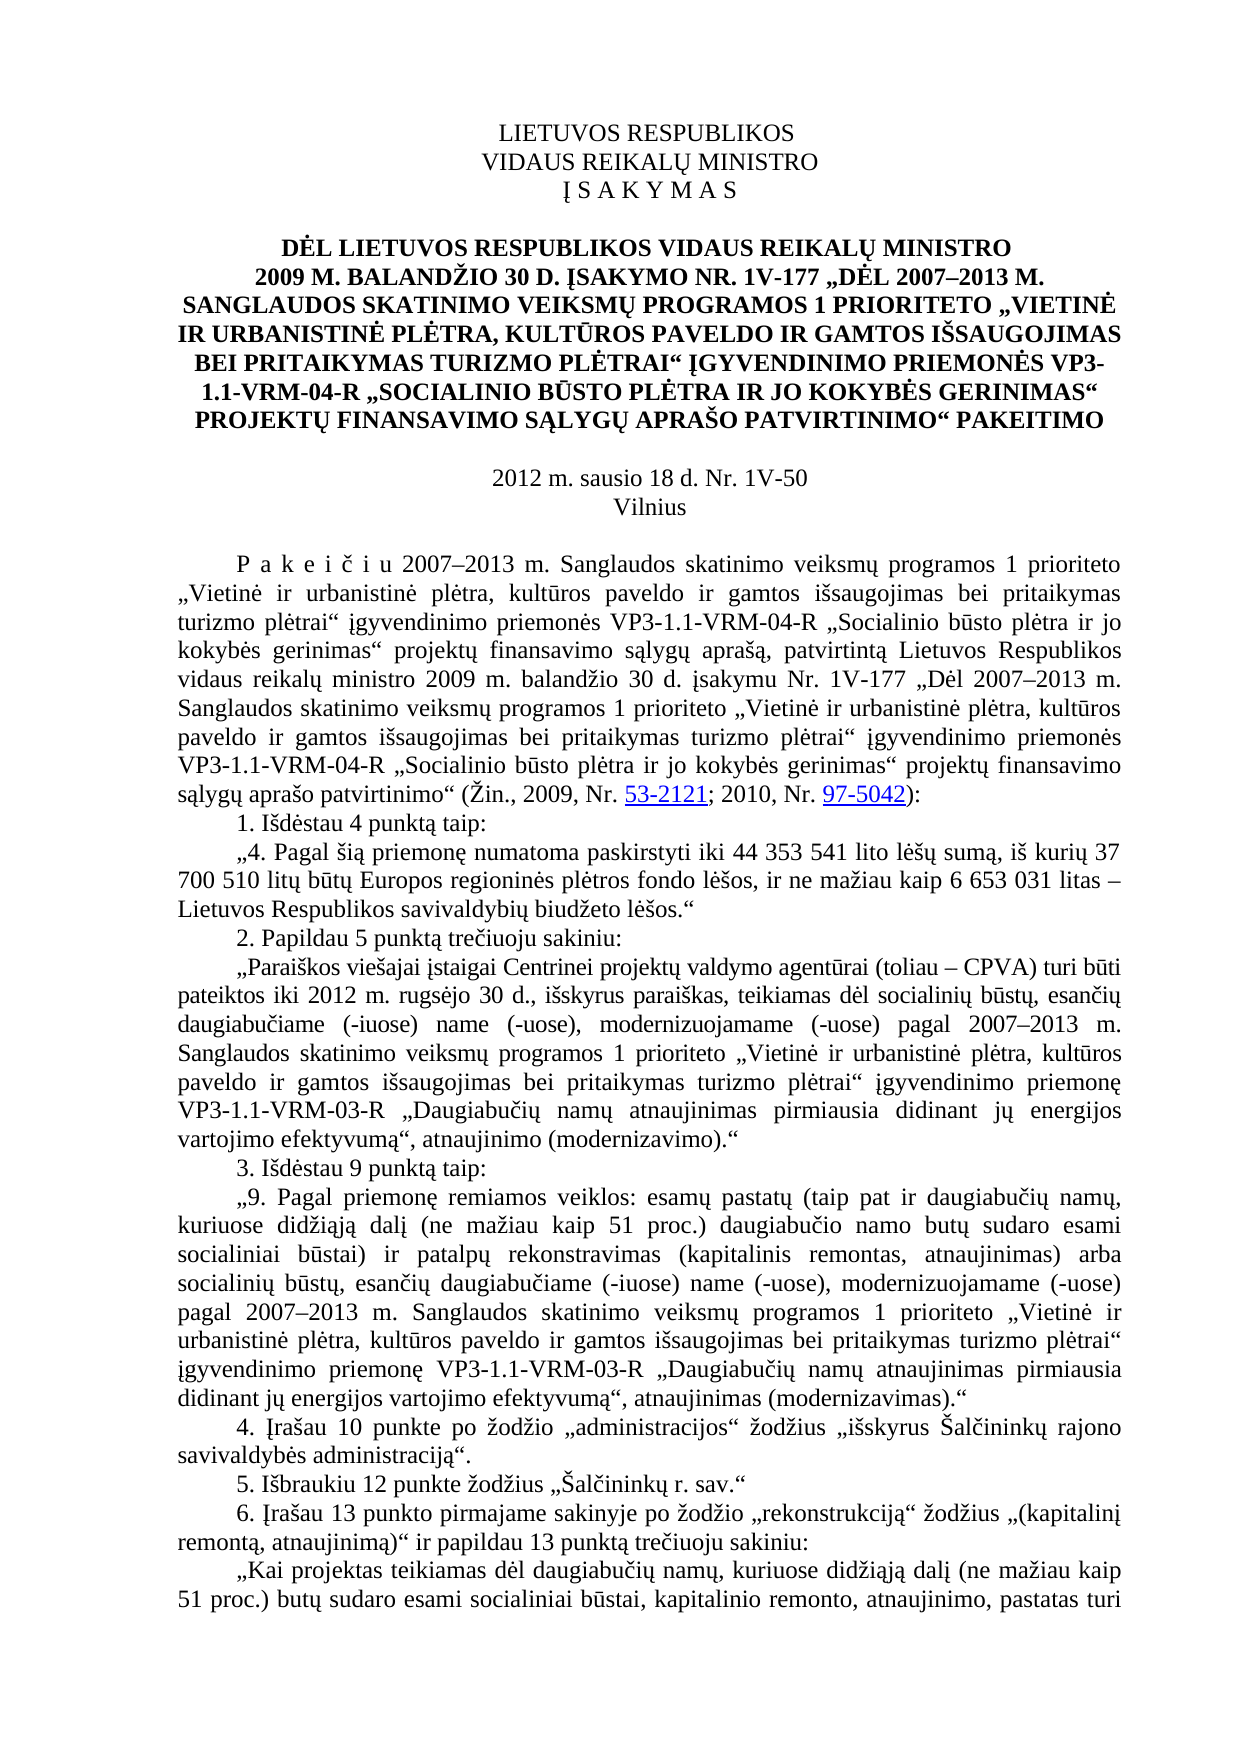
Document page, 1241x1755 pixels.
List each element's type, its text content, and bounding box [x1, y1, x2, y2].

text Vilnius [177, 492, 1122, 521]
text 2. Papildau 5 punktą trečiuoju sakiniu: [177, 923, 1122, 952]
text „Paraiškos viešajai įstaigai Centrinei projektų valdymo agentūrai (toliau – CPVA) turi būti pateiktos iki 2012 m. rugsėjo 30 d., išskyrus paraiškas, teikiamas dėl socialinių būstų, esančių daugiabučiame (-iuose) name (-uose), modernizuojamame (-uose) pagal 2007–2013 m. Sanglaudos skatinimo veiksmų programos 1 prioriteto „Vietinė ir urbanistinė plėtra, kultūros paveldo ir gamtos išsaugojimas bei pritaikymas turizmo plėtrai“ įgyvendinimo priemonę VP3-1.1-VRM-03-r „Daugiabučių namų atnaujinimas pirmiausia didinant jų energijos vartojimo efektyvumą“, atnaujinimo (modernizavimo).“ [177, 952, 1122, 1153]
text „9. Pagal priemonę remiamos veiklos: esamų pastatų (taip pat ir daugiabučių namų, kuriuose didžiąją dalį (ne mažiau kaip 51 proc.) daugiabučio namo butų sudaro esami socialiniai būstai) ir patalpų rekonstravimas (kapitalinis remontas, atnaujinimas) arba socialinių būstų, esančių daugiabučiame (-iuose) name (-uose), modernizuojamame (-uose) pagal 2007–2013 m. Sanglaudos skatinimo veiksmų programos 1 prioriteto „Vietinė ir urbanistinė plėtra, kultūros paveldo ir gamtos išsaugojimas bei pritaikymas turizmo plėtrai“ įgyvendinimo priemonę VP3-1.1-VRM-03-r „Daugiabučių namų atnaujinimas pirmiausia didinant jų energijos vartojimo efektyvumą“, atnaujinimas (modernizavimas).“ [177, 1182, 1122, 1412]
text 2012 m. sausio 18 d. Nr. 1V-50 [177, 463, 1122, 492]
text „4. Pagal šią priemonę numatoma paskirstyti iki 44 353 541 lito lėšų sumą, iš kurių 37 700 510 litų būtų Europos regioninės plėtros fondo lėšos, ir ne mažiau kaip 6 653 031 litas – Lietuvos Respublikos savivaldybių biudžeto lėšos.“ [177, 837, 1122, 923]
text 5. Išbraukiu 12 punkte žodžius „Šalčininkų r. sav.“ [177, 1469, 1122, 1498]
text LIETUVOS RESPUBLIKOS [177, 118, 1122, 147]
text Į S A K Y M A S [177, 176, 1122, 204]
text VIDAUS REIKALŲ MINISTRO [177, 147, 1122, 176]
text 3. Išdėstau 9 punktą taip: [177, 1153, 1122, 1182]
text 6. Įrašau 13 punkto pirmajame sakinyje po žodžio „rekonstrukciją“ žodžius „(kapitalinį remontą, atnaujinimą)“ ir papildau 13 punktą trečiuoju sakiniu: [177, 1498, 1122, 1556]
text 4. Įrašau 10 punkte po žodžio „administracijos“ žodžius „išskyrus Šalčininkų rajono savivaldybės administraciją“. [177, 1412, 1122, 1469]
text DĖL LIETUVOS RESPUBLIKOS VIDAUS REIKALŲ MINISTRO 2009 M. balandžio 30 d. įsakymO Nr. 1V-177 „Dėl 2007–2013 m. Sanglaudos skatinimo veiksmų programos 1 prioriteto „Vietinė ir urbanistinė plėtra, kultūros paveldo ir gamtos išsaugojimas bei pritaikymas turizmo plėtrai“ įgyvendinimo priemonės VP3-1.1-VRM-04-R „Socialinio būsto plėtra ir jo kokybės gerinimas“ projektų finansavimo sąlygų aprašo patvirtinimo“ PAKEITIMO [177, 233, 1122, 434]
text „Kai projektas teikiamas dėl daugiabučių namų, kuriuose didžiąją dalį (ne mažiau kaip 51 proc.) butų sudaro esami socialiniai būstai, kapitalinio remonto, atnaujinimo, pastatas turi [177, 1556, 1122, 1613]
text P a k e i č i u 2007–2013 m. Sanglaudos skatinimo veiksmų programos 1 prioriteto „Vietinė ir urbanistinė plėtra, kultūros paveldo ir gamtos išsaugojimas bei pritaikymas turizmo plėtrai“ įgyvendinimo priemonės VP3-1.1-VRM-04-R „Socialinio būsto plėtra ir jo kokybės gerinimas“ projektų finansavimo sąlygų aprašą, patvirtintą Lietuvos Respublikos vidaus reikalų ministro 2009 m. balandžio 30 d. įsakymu Nr. 1V-177 „Dėl 2007–2013 m. Sanglaudos skatinimo veiksmų programos 1 prioriteto „Vietinė ir urbanistinė plėtra, kultūros paveldo ir gamtos išsaugojimas bei pritaikymas turizmo plėtrai“ įgyvendinimo priemonės VP3-1.1-VRM-04-R „Socialinio būsto plėtra ir jo kokybės gerinimas“ projektų finansavimo sąlygų aprašo patvirtinimo“ (Žin., 2009, Nr. 53-2121; 2010, Nr. 97-5042): [177, 549, 1122, 808]
text 1. Išdėstau 4 punktą taip: [177, 808, 1122, 837]
